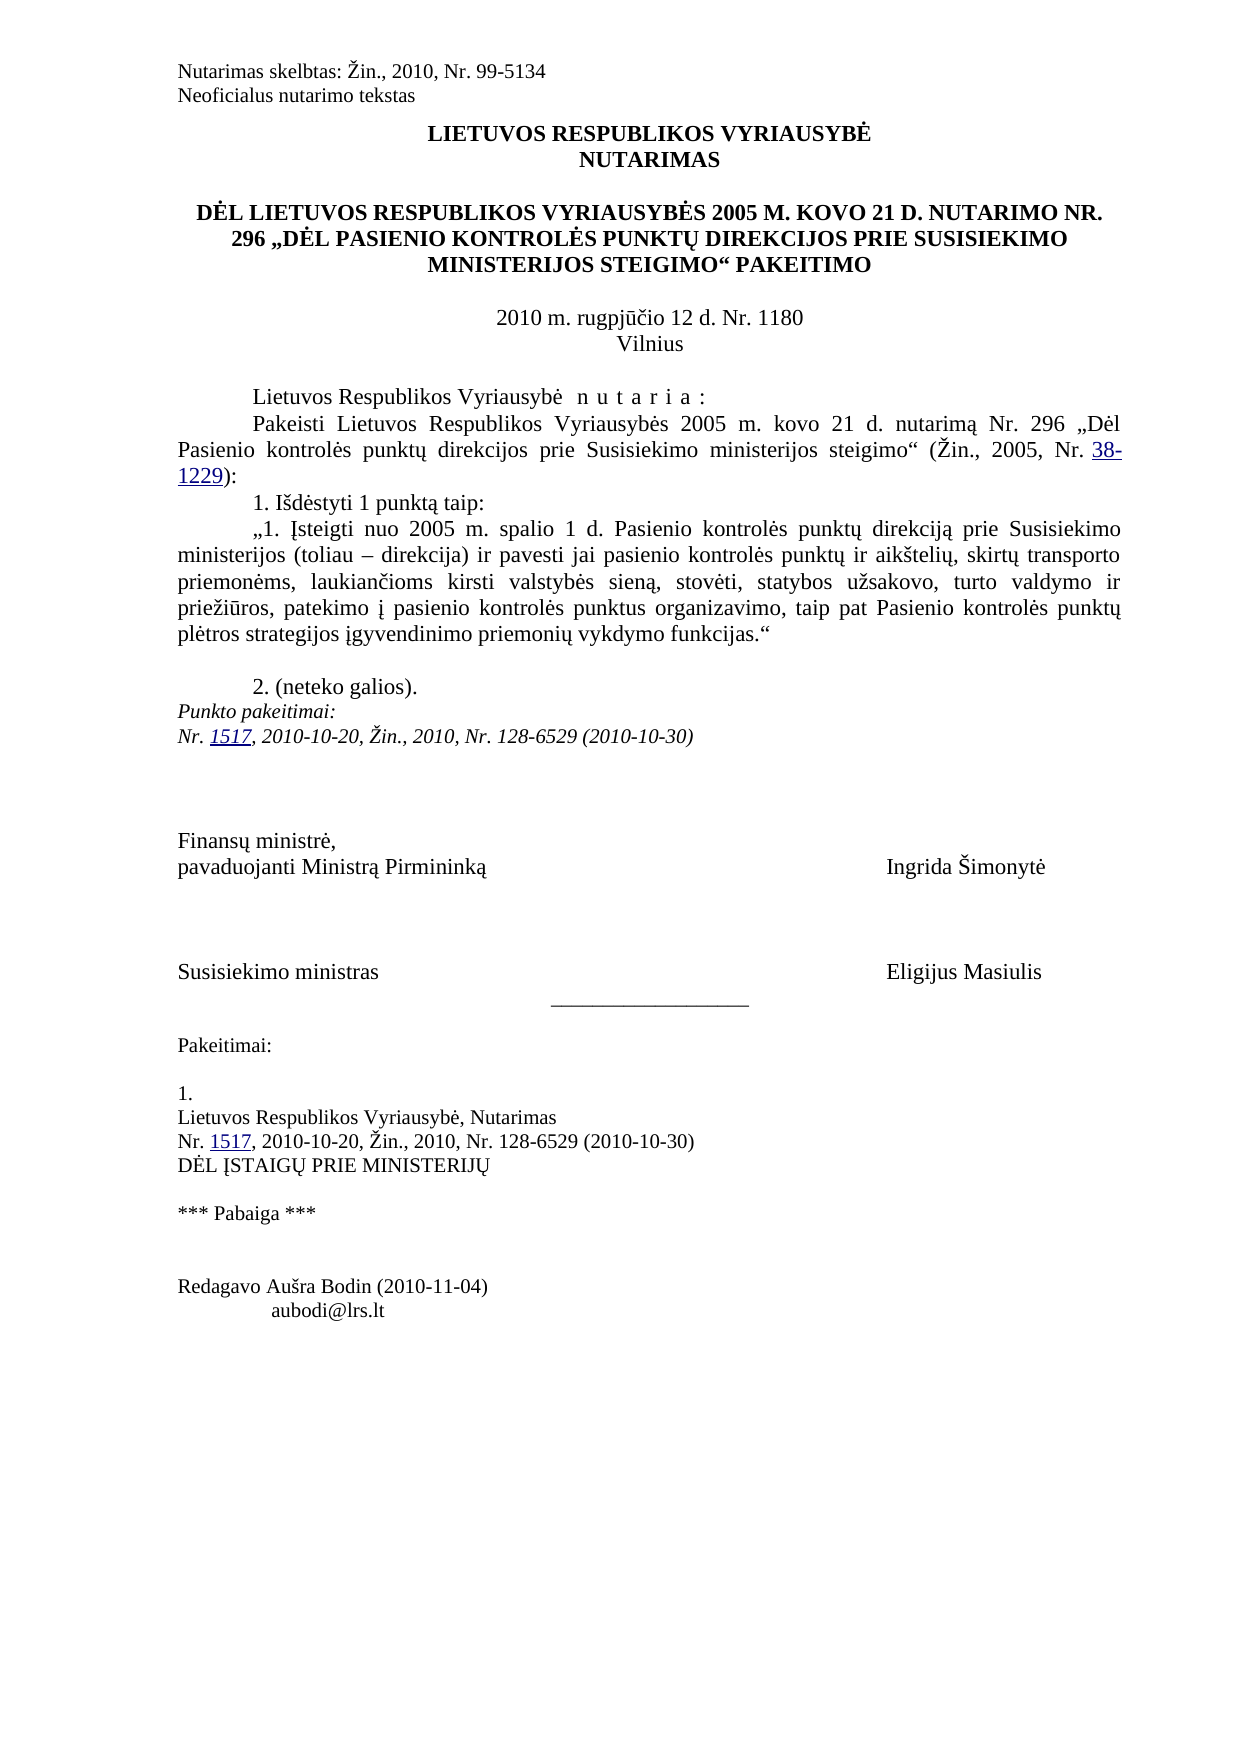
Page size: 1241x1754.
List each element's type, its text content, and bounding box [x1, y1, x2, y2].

text 2. (neteko galios). [177, 673, 1122, 699]
text DĖL LIETUVOS RESPUBLIKOS VYRIAUSYBĖS 2005 M. KOVO 21 D. NUTARIMO NR. 296 „DĖL PASIENIO KONTROLĖS PUNKTŲ DIREKCIJOS PRIE SUSISIEKIMO MINISTERIJOS STEIGIMO“ PAKEITIMO [177, 199, 1122, 278]
text DĖL ĮSTAIGŲ PRIE MINISTERIJŲ [177, 1153, 1122, 1177]
text Vilnius [177, 331, 1122, 357]
text Nr. 1517, 2010-10-20, Žin., 2010, Nr. 128-6529 (2010-10-30) [177, 723, 1122, 748]
text Redagavo Aušra Bodin (2010-11-04) [177, 1273, 1122, 1298]
text Nr. 1517, 2010-10-20, Žin., 2010, Nr. 128-6529 (2010-10-30) [177, 1129, 1122, 1153]
subtitle Lietuvos Respublikos Vyriausybė [177, 120, 1122, 146]
text Neoficialus nutarimo tekstas [177, 83, 1122, 107]
text Punkto pakeitimai: [177, 699, 1122, 723]
text Finansų ministrė, pavaduojanti Ministrą Pirmininką Ingrida Šimonytė [177, 827, 1122, 879]
text aubodi@lrs.lt [177, 1298, 1122, 1322]
text Lietuvos Respublikos Vyriausybė nutaria: [177, 383, 1122, 409]
text nutarimas [177, 146, 1122, 172]
text 2010 m. rugpjūčio 12 d. Nr. 1180 [177, 304, 1122, 331]
text Susisiekimo ministras Eligijus Masiulis [177, 958, 1122, 985]
text Pakeitimai: [177, 1033, 1122, 1057]
text Nutarimas skelbtas: Žin., 2010, Nr. 99-5134 [177, 59, 1122, 83]
text *** Pabaiga *** [177, 1201, 1122, 1225]
text 1. [177, 1081, 1122, 1105]
text ___________________ [177, 985, 1122, 1009]
text „1. Įsteigti nuo 2005 m. spalio 1 d. Pasienio kontrolės punktų direkciją prie Susisiekimo ministerijos (toliau – direkcija) ir pavesti jai pasienio kontrolės punktų ir aikštelių, skirtų transporto priemonėms, laukiančioms kirsti valstybės sieną, stovėti, statybos užsakovo, turto valdymo ir priežiūros, patekimo į pasienio kontrolės punktus organizavimo, taip pat Pasienio kontrolės punktų plėtros strategijos įgyvendinimo priemonių vykdymo funkcijas.“ [177, 515, 1122, 647]
text 1. Išdėstyti 1 punktą taip: [177, 489, 1122, 515]
text Pakeisti Lietuvos Respublikos Vyriausybės 2005 m. kovo 21 d. nutarimą Nr. 296 „Dėl Pasienio kontrolės punktų direkcijos prie Susisiekimo ministerijos steigimo“ (Žin., 2005, Nr. 38-1229): [177, 409, 1122, 489]
text Lietuvos Respublikos Vyriausybė, Nutarimas [177, 1105, 1122, 1129]
